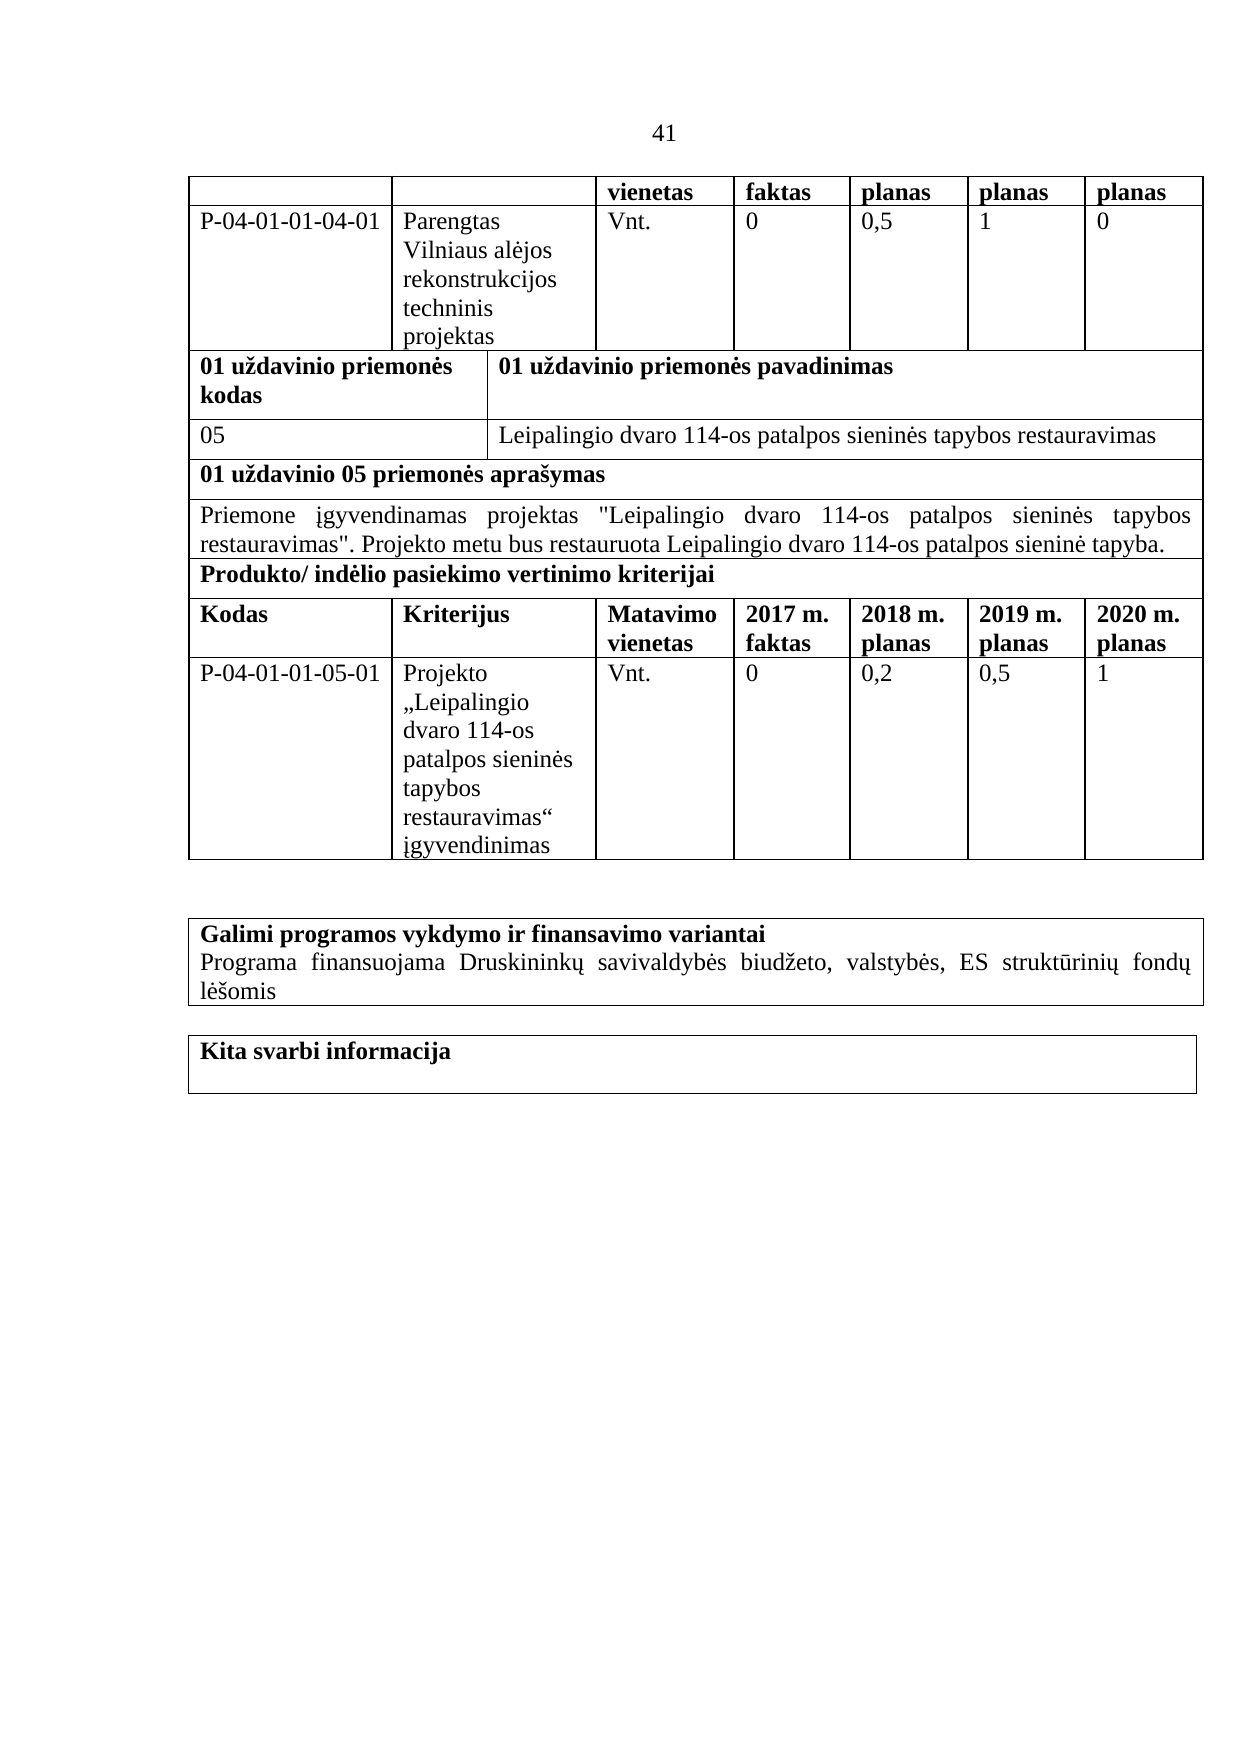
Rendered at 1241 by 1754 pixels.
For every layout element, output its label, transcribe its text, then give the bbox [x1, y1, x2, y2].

table_cell Parengtas Vilniaus alėjos rekonstrukcijos techninis projektas [393, 206, 595, 350]
table_cell planas [969, 177, 1084, 205]
table_cell 2018 m. planas [851, 599, 967, 657]
table_cell Vnt. [597, 658, 733, 859]
table_cell 0 [1086, 206, 1202, 350]
table_cell 0 [735, 206, 849, 350]
table_cell Projekto „Leipalingio dvaro 114-os patalpos sieninės tapybos restauravimas“ įgyvendinimas [393, 658, 595, 859]
table_cell Vnt. [597, 206, 733, 350]
table_cell faktas [735, 177, 849, 205]
table_header Galimi programos vykdymo ir finansavimo variantai Programa finansuojama Druskininkų savivaldybės biudžeto, valstybės, ES struktūrinių fondų lėšomis [189, 919, 1203, 1005]
table_cell Leipalingio dvaro 114-os patalpos sieninės tapybos restauravimas [488, 420, 1202, 458]
table_cell 2020 m. planas [1086, 599, 1202, 657]
table_cell 0 [735, 658, 849, 859]
table_cell Priemone įgyvendinamas projektas "Leipalingio dvaro 114-os patalpos sieninės tapybos restauravimas". Projekto metu bus restauruota Leipalingio dvaro 114-os patalpos sieninė tapyba. [190, 500, 1202, 558]
table_cell 0,5 [851, 206, 967, 350]
table_cell planas [1086, 177, 1202, 205]
table_cell 01 uždavinio priemonės pavadinimas [488, 351, 1202, 419]
table_cell 1 [969, 206, 1084, 350]
table_cell planas [851, 177, 967, 205]
table_cell P-04-01-01-05-01 [190, 658, 391, 859]
table_cell 01 uždavinio priemonės kodas [190, 351, 487, 419]
table_header Kita svarbi informacija [189, 1036, 1196, 1093]
table_cell 05 [190, 420, 487, 458]
table_cell 2017 m. faktas [735, 599, 849, 657]
table_cell 0,5 [969, 658, 1084, 859]
table_cell vienetas [597, 177, 733, 205]
table_cell Matavimo vienetas [597, 599, 733, 657]
table_cell Kodas [190, 599, 391, 657]
table_cell Kriterijus [393, 599, 595, 657]
table_cell 1 [1086, 658, 1202, 859]
table_cell [190, 177, 391, 205]
table_cell [393, 177, 595, 205]
table_cell 2019 m. planas [969, 599, 1084, 657]
table_cell 01 uždavinio 05 priemonės aprašymas [190, 460, 1202, 499]
table_cell 0,2 [851, 658, 967, 859]
table_cell Produkto/ indėlio pasiekimo vertinimo kriterijai [190, 559, 1202, 598]
table_cell P-04-01-01-04-01 [190, 206, 391, 350]
